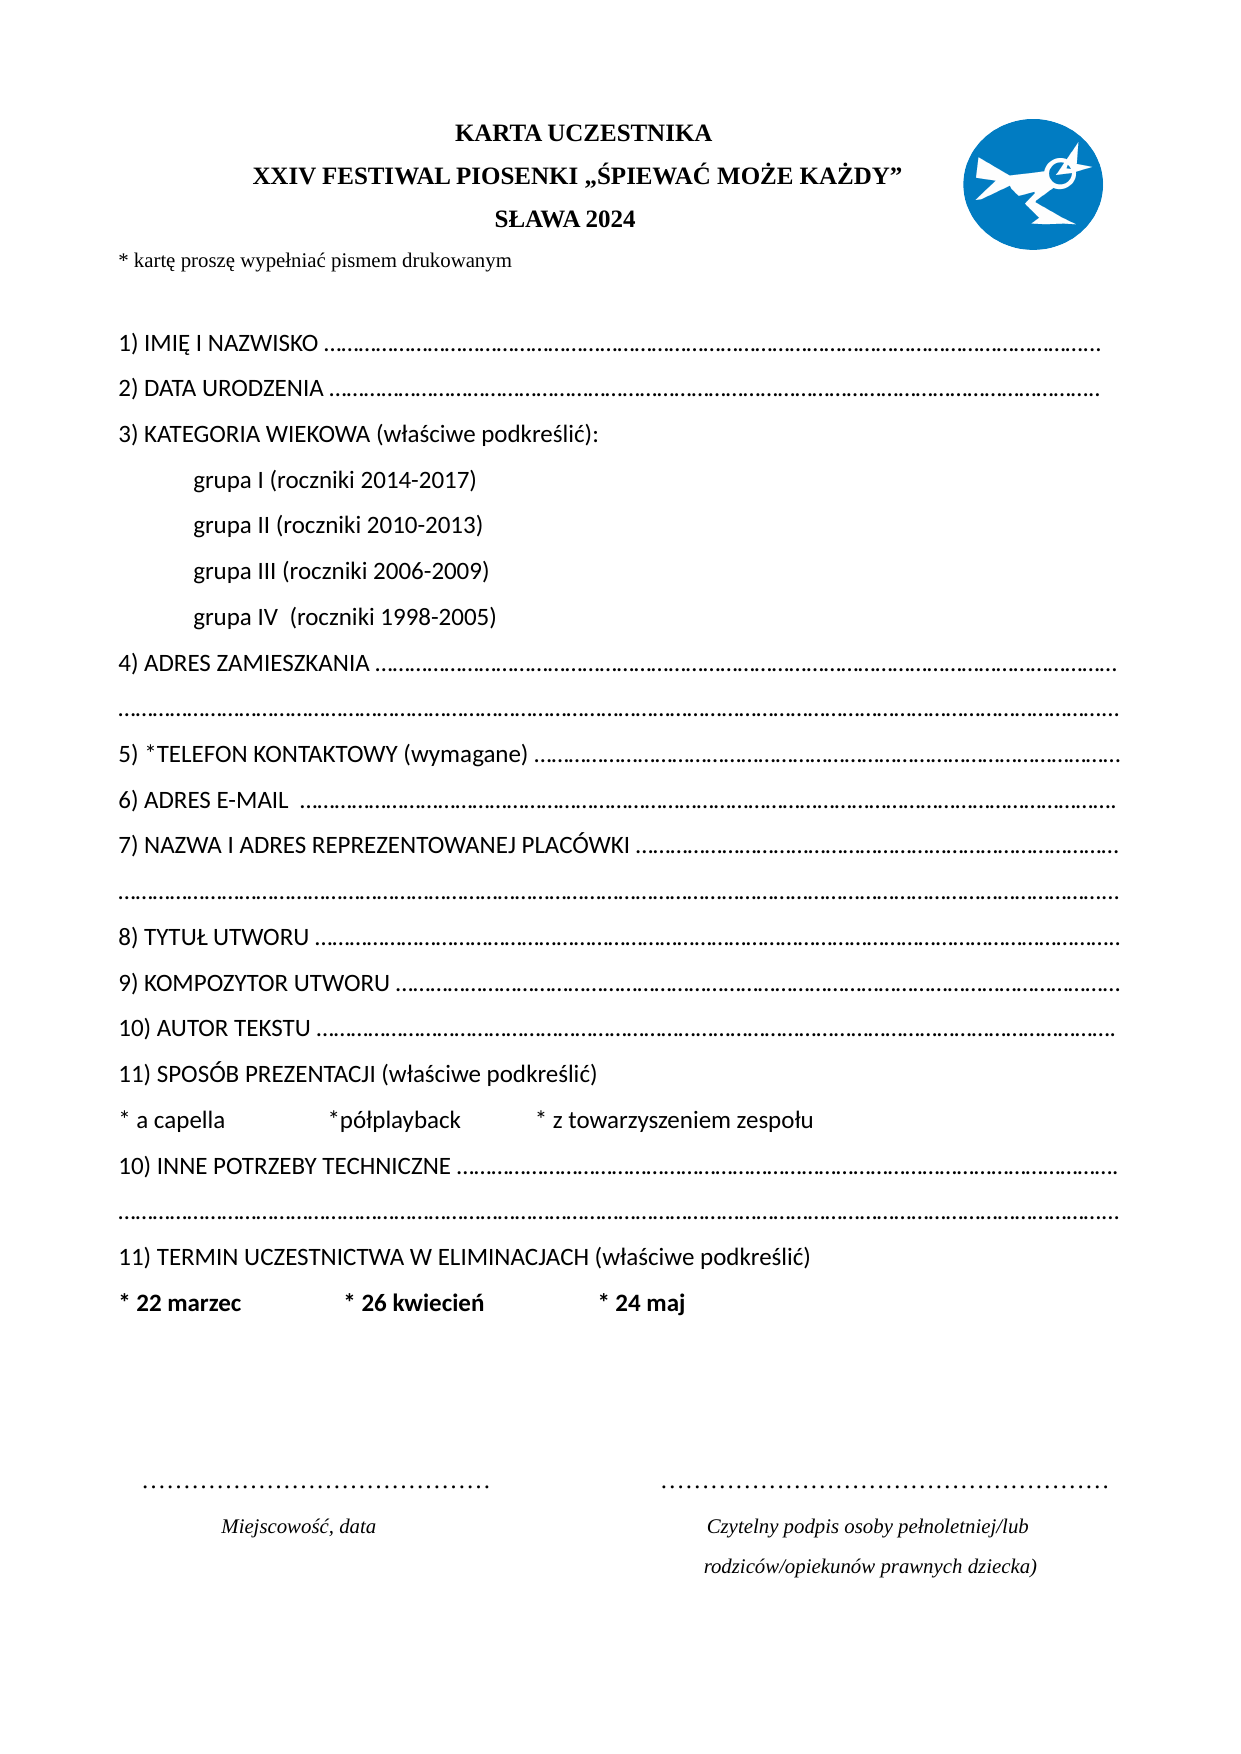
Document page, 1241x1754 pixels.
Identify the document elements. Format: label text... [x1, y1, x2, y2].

text 11) SPOSÓB PREZENTACJI (właściwe podkreślić) [118, 1058, 1122, 1089]
text 8) TYTUŁ UTWORU ………………………………………………………………………………………………………………………….. [118, 921, 1122, 952]
text Miejscowość, data Czytelny podpis osoby pełnoletniej/lub [118, 1510, 1122, 1539]
text XXIV FESTIWAL PIOSENKI „ŚPIEWAĆ MOŻE KAŻDY” [118, 161, 961, 190]
text rodziców/opiekunów prawnych dziecka) [118, 1553, 1122, 1578]
text KARTA UCZESTNIKA [118, 118, 1122, 147]
text 4) ADRES ZAMIESZKANIA ………………………………………………………………………………………………………………… [118, 647, 1122, 677]
text 9) KOMPOZYTOR UTWORU ……………………………………………………………………………………………………………… [118, 967, 1122, 997]
text 10) INNE POTRZEBY TECHNICZNE ……………………………………………………………………………………………………. [118, 1150, 1122, 1180]
text 7) NAZWA I ADRES REPREZENTOWANEJ PLACÓWKI ………………………………………………………………………… [118, 830, 1122, 860]
text ………………………………………………………………………………………………………………………………………………………... [118, 1196, 1122, 1226]
text grupa I (roczniki 2014-2017) [118, 464, 1122, 494]
text 10) AUTOR TEKSTU …………………………………………………………………………………………………………………………. [118, 1013, 1122, 1043]
text ………………………………………………………………………………………………………………………………………………………... [118, 692, 1122, 723]
text 1) IMIĘ I NAZWISKO ……………………………………………………………………………………………………………………... [118, 327, 1122, 357]
text 3) KATEGORIA WIEKOWA (właściwe podkreślić): [118, 418, 1122, 449]
text SŁAWA 2024 [118, 204, 961, 233]
text ………………………………………………………………………………………………………………………………………………………... [118, 875, 1122, 906]
text * a capella *półplayback * z towarzyszeniem zespołu [118, 1104, 1122, 1134]
text * 22 marzec * 26 kwiecień * 24 maj [118, 1287, 1122, 1317]
text [1106, 204, 1122, 233]
text * kartę proszę wypełniać pismem drukowanym [118, 247, 1122, 272]
text 5) *TELEFON KONTAKTOWY (wymagane) ………………………………………………………………………………………… [118, 738, 1122, 769]
picture [961, 119, 1106, 250]
text 6) ADRES E-MAIL ……………………………………………………………………………………………………………………………. [118, 784, 1122, 814]
text …………………………………… ……………………………………………… [118, 1465, 1122, 1495]
text grupa III (roczniki 2006-2009) [118, 555, 1122, 586]
text 2) DATA URODZENIA …………………………………………………………………………………………………………………….. [118, 372, 1122, 403]
text grupa II (roczniki 2010-2013) [118, 509, 1122, 540]
text 11) TERMIN UCZESTNICTWA W ELIMINACJACH (właściwe podkreślić) [118, 1241, 1122, 1272]
text grupa IV (roczniki 1998-2005) [118, 601, 1122, 632]
